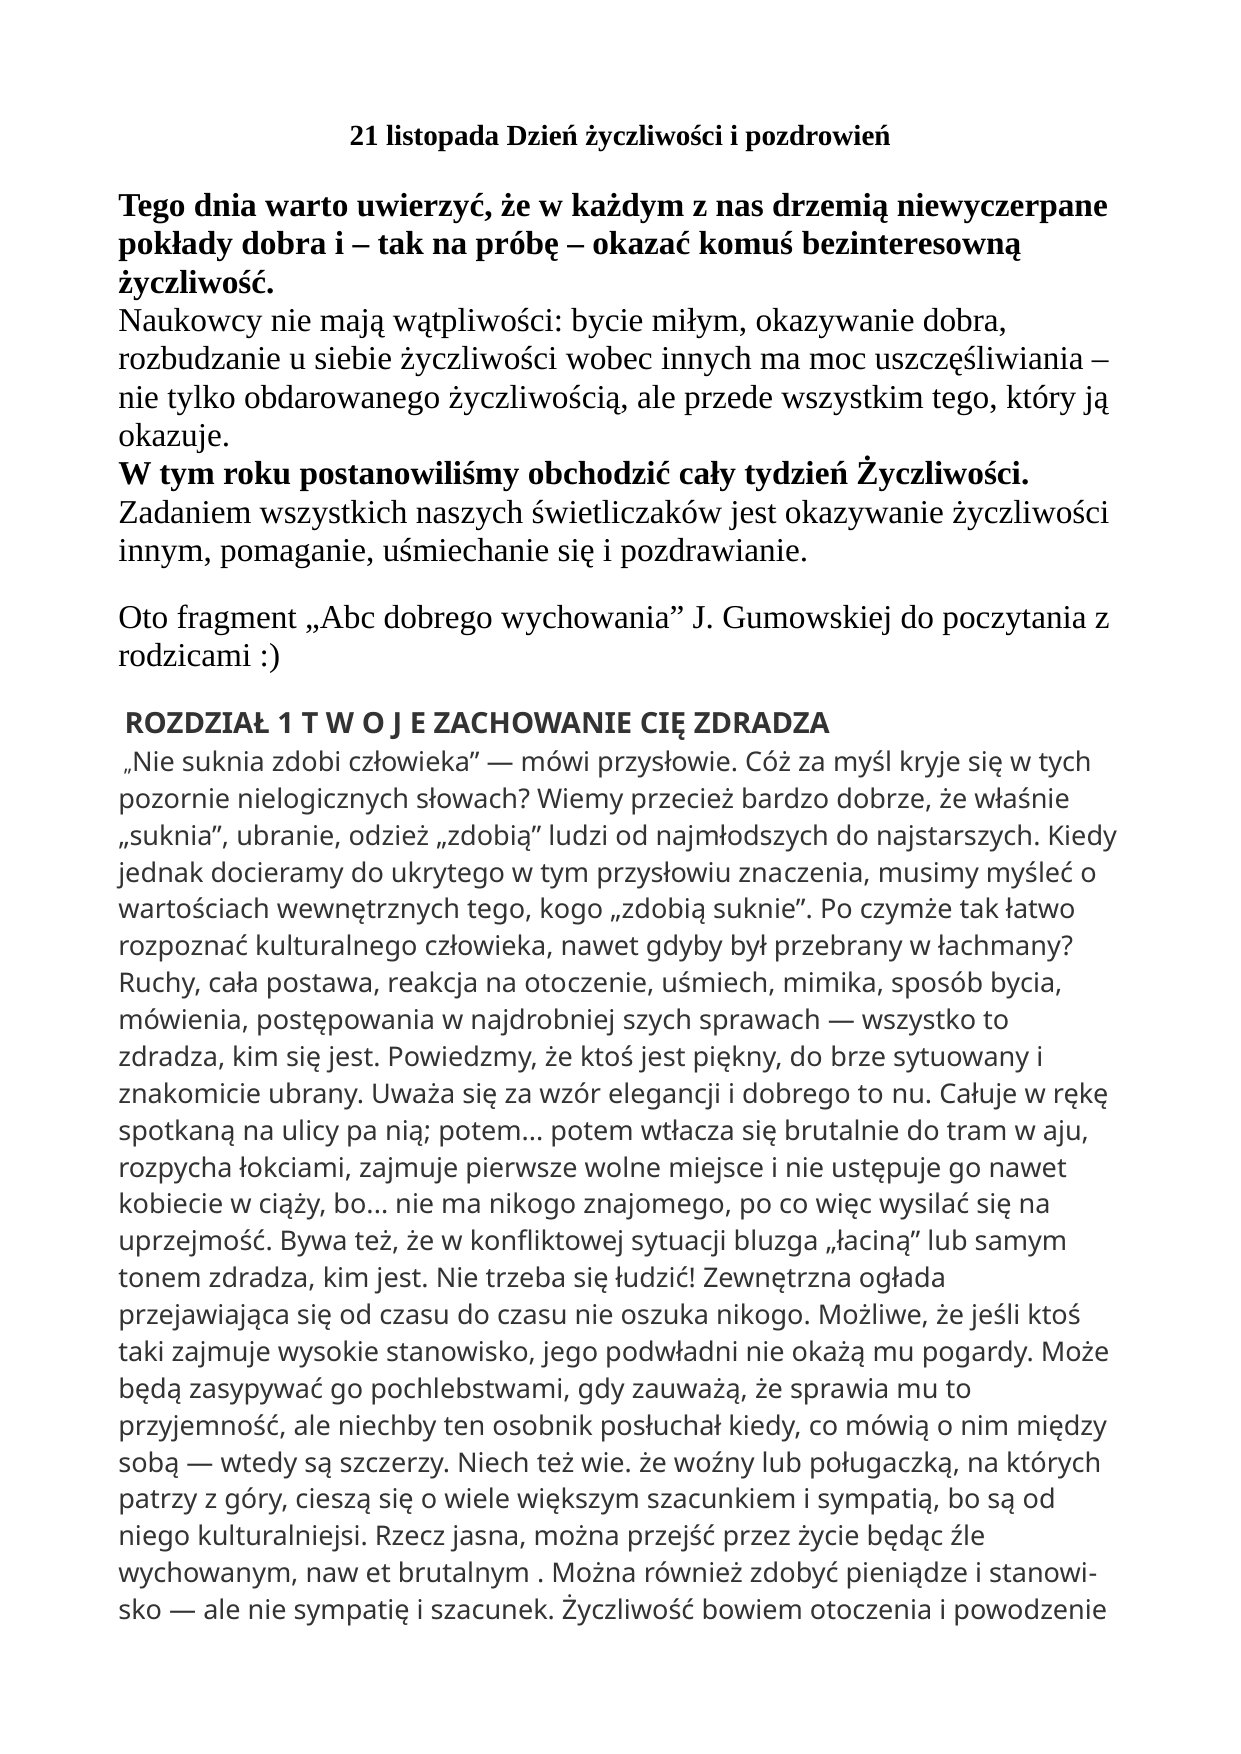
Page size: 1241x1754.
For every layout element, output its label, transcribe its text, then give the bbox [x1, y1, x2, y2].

text W tym roku postanowiliśmy obchodzić cały tydzień Życzliwości. [118, 453, 1122, 492]
text Oto fragment „Abc dobrego wychowania” J. Gumowskiej do poczytania z rodzicami :) [118, 597, 1122, 674]
text Tego dnia warto uwierzyć, że w każdym z nas drzemią niewyczerpane pokłady dobra i – tak na próbę – okazać komuś bezinteresowną życzliwość. [118, 185, 1122, 300]
text ROZDZIAŁ 1 T W O J E ZACHOWANIE CIĘ ZDRADZA [118, 703, 1122, 742]
text Naukowcy nie mają wątpliwości: bycie miłym, okazywanie dobra, rozbudzanie u siebie życzliwości wobec innych ma moc uszczęśliwiania – nie tylko obdarowanego życzliwością, ale przede wszystkim tego, który ją okazuje. [118, 300, 1122, 453]
text Zadaniem wszystkich naszych świetliczaków jest okazywanie życzliwości innym, pomaganie, uśmiechanie się i pozdrawianie. [118, 492, 1122, 568]
text 21 listopada Dzień życzliwości i pozdrowień [118, 118, 1122, 152]
text „Nie suknia zdobi człowieka” — mówi przysłowie. Cóż za myśl kryje się w tych pozornie nielogicznych słowach? Wiemy przecież bardzo dobrze, że właśnie „suknia”, ubranie, odzież „zdobią” ludzi od najmłodszych do najstarszych. Kiedy jednak docieramy do ukrytego w tym przysłowiu zna­czenia, musimy myśleć o wartościach wewnętrznych tego, kogo „zdobią suknie”. Po czymże tak łatwo rozpoznać kulturalnego człowieka, nawet gdyby był przebrany w łachmany? Ruchy, cała postawa, reakcja na oto­czenie, uśmiech, mimika, sposób bycia, mówienia, postępowania w najdrobniej­ szych sprawach — wszystko to zdradza, kim się jest. Powiedzmy, że ktoś jest piękny, do­ brze sytuowany i znakomicie ubrany. Uważa się za wzór elegancji i dobrego to­ nu. Całuje w rękę spotkaną na ulicy pa­ nią; potem... potem wtłacza się brutalnie do tram w aju, rozpycha łokciami, zajmuje pierwsze wolne miejsce i nie ustępuje go nawet kobiecie w ciąży, bo... nie ma nikogo znajomego, po co więc wysilać się na uprzejmość. Bywa też, że w konfliktowej sytuacji bluzga „łaciną” lub samym tonem zdradza, kim jest. Nie trzeba się łudzić! Zewnętrzna ogłada przejawiająca się od czasu do czasu nie oszuka nikogo. Możliwe, że jeśli ktoś taki zaj­muje wysokie stanowisko, jego podwładni nie okażą mu pogardy. Może będą zasypywać go pochlebstwami, gdy zauważą, że spra­wia mu to przyjemność, ale niechby ten osobnik posłuchał kiedy, co mówią o nim między sobą — wtedy są szczerzy. Niech też wie. że woźny lub poługaczką, na których patrzy z góry, cieszą się o wiele większym szacunkiem i sympatią, bo są od niego kulturalniejsi. Rzecz jasna, można przejść przez życie będąc źle wychowanym, naw et brutalnym . Można również zdobyć pieniądze i stanowi­sko — ale nie sympatię i szacunek. Życzliwość bowiem otoczenia i powodzenie [118, 742, 1122, 1627]
